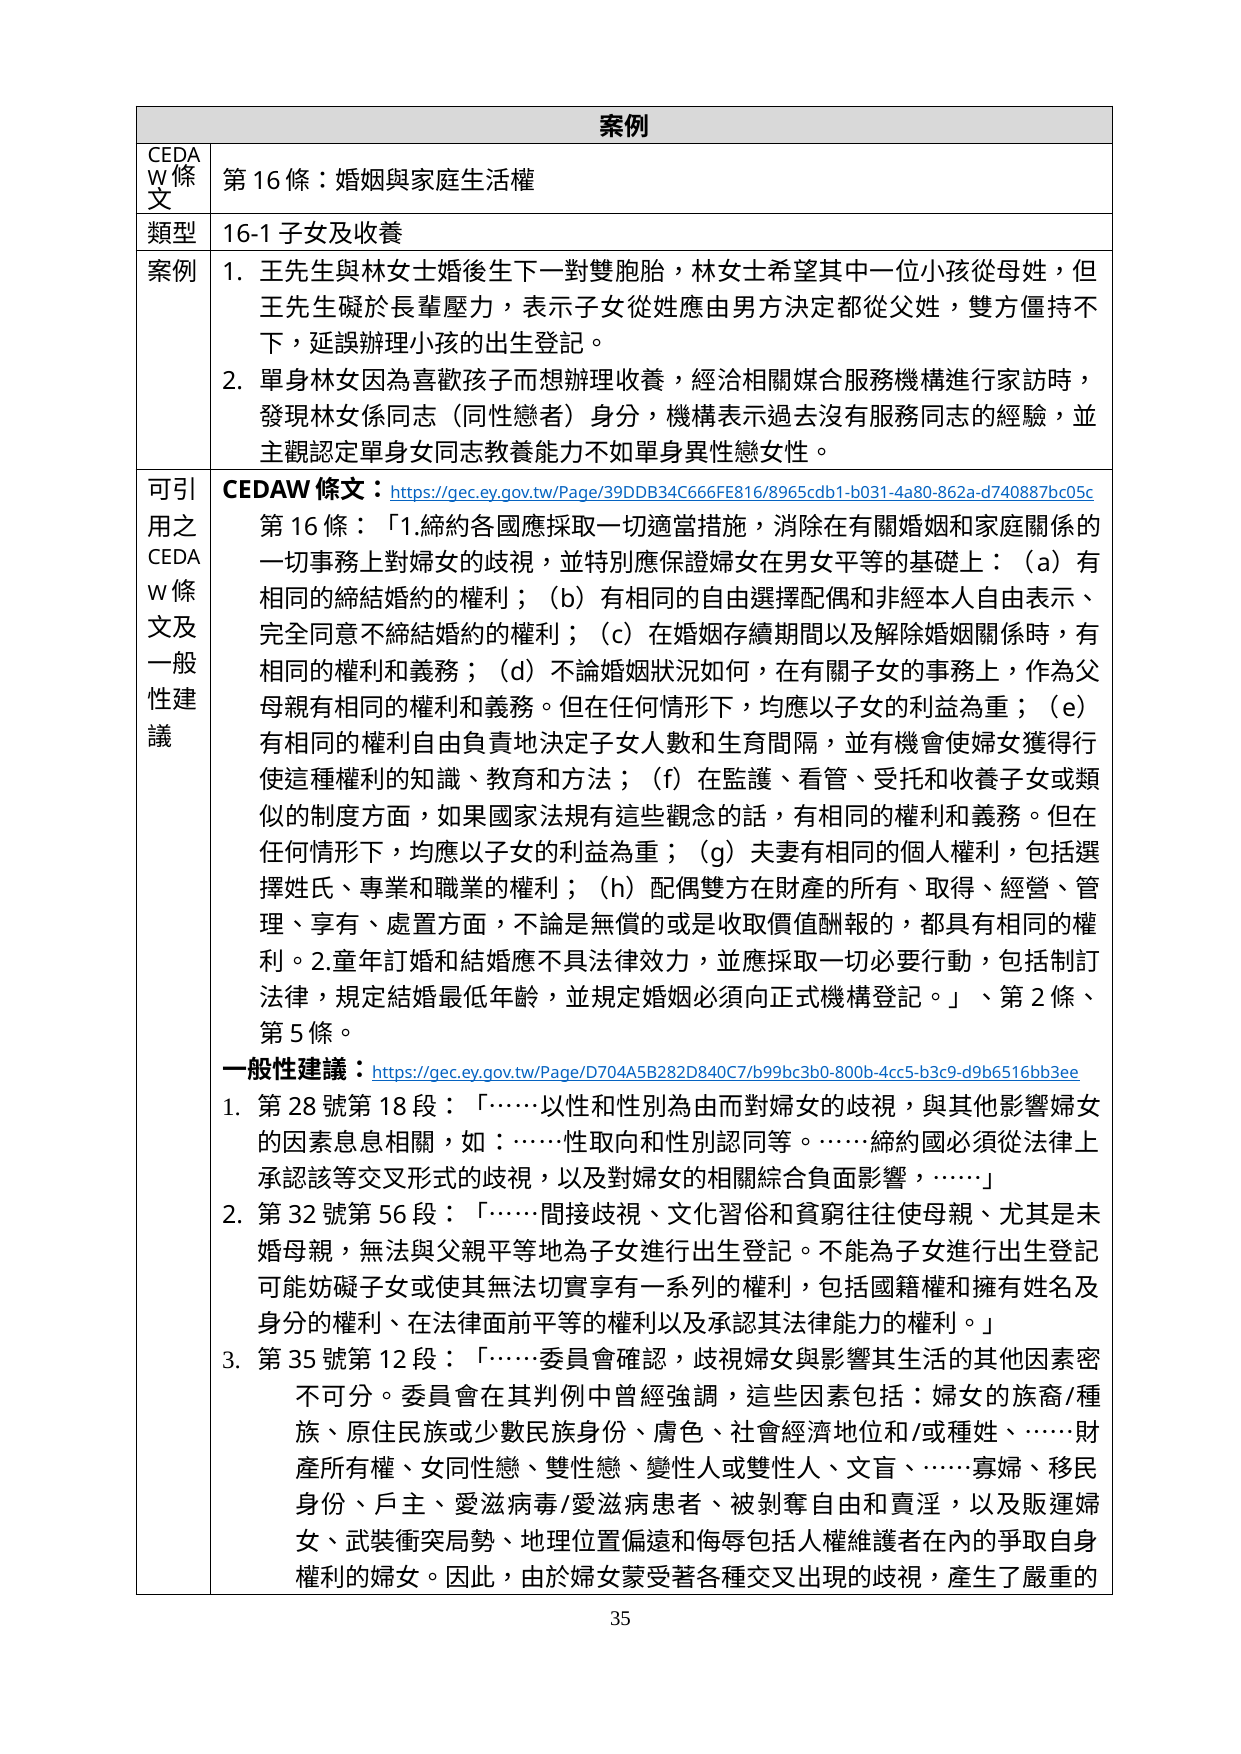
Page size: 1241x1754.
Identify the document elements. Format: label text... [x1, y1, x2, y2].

table_cell 可引用之CEDAW條文及一般性建議 [137, 470, 210, 1594]
table_cell 16-1子女及收養 [211, 214, 1112, 250]
table_cell 第16條：婚姻與家庭生活權 [211, 144, 1112, 213]
table_cell 案例 [137, 251, 210, 469]
table_cell CEDAW條文 [137, 144, 210, 213]
table_cell 王先生與林女士婚後生下一對雙胞胎，林女士希望其中一位小孩從母姓，但王先生礙於長輩壓力，表示子女從姓應由男方決定都從父姓，雙方僵持不下，延誤辦理小孩的出生登記。 單身林女因為喜歡孩子而想辦理收養，經洽相關媒合服務機構進行家訪時，發現林女係同志（同性戀者）身分，機構表示過去沒有服務同志的經驗，並主觀認定單身女同志教養能力不如單身異性戀女性。 [211, 251, 1112, 469]
table_cell CEDAW條文：https://gec.ey.gov.tw/Page/39DDB34C666FE816/8965cdb1-b031-4a80-862a-d740887bc05c 第16條：「1.締約各國應採取一切適當措施，消除在有關婚姻和家庭關係的一切事務上對婦女的歧視，並特別應保證婦女在男女平等的基礎上：（a）有相同的締結婚約的權利；（b）有相同的自由選擇配偶和非經本人自由表示、完全同意不締結婚約的權利；（c）在婚姻存續期間以及解除婚姻關係時，有相同的權利和義務；（d）不論婚姻狀況如何，在有關子女的事務上，作為父母親有相同的權利和義務。但在任何情形下，均應以子女的利益為重；（e）有相同的權利自由負責地決定子女人數和生育間隔，並有機會使婦女獲得行使這種權利的知識、教育和方法；（f）在監護、看管、受托和收養子女或類似的制度方面，如果國家法規有這些觀念的話，有相同的權利和義務。但在任何情形下，均應以子女的利益為重；（g）夫妻有相同的個人權利，包括選擇姓氏、專業和職業的權利；（h）配偶雙方在財產的所有、取得、經營、管理、享有、處置方面，不論是無償的或是收取價值酬報的，都具有相同的權利。2.童年訂婚和結婚應不具法律效力，並應採取一切必要行動，包括制訂法律，規定結婚最低年齡，並規定婚姻必須向正式機構登記。」、第2條、第5條。 一般性建議：https://gec.ey.gov.tw/Page/D704A5B282D840C7/b99bc3b0-800b-4cc5-b3c9-d9b6516bb3ee 第28號第18段：「……以性和性別為由而對婦女的歧視，與其他影響婦女的因素息息相關，如：……性取向和性別認同等。……締約國必須從法律上承認該等交叉形式的歧視，以及對婦女的相關綜合負面影響，……」 第32號第56段：「……間接歧視、文化習俗和貧窮往往使母親、尤其是未婚母親，無法與父親平等地為子女進行出生登記。不能為子女進行出生登記可能妨礙子女或使其無法切實享有一系列的權利，包括國籍權和擁有姓名及身分的權利、在法律面前平等的權利以及承認其法律能力的權利。」 第35號第12段：「……委員會確認，歧視婦女與影響其生活的其他因素密不可分。委員會在其判例中曾經強調，這些因素包括：婦女的族裔/種族、原住民族或少數民族身份、膚色、社會經濟地位和/或種姓、……財產所有權、女同性戀、雙性戀、變性人或雙性人、文盲、……寡婦、移民身份、戶主、愛滋病毒/愛滋病患者、被剝奪自由和賣淫，以及販運婦女、武裝衝突局勢、地理位置偏遠和侮辱包括人權維護者在內的爭取自身權利的婦女。因此，由於婦女蒙受著各種交叉出現的歧視，產生了嚴重的 [211, 470, 1112, 1594]
table_header 案例 [137, 107, 1112, 143]
table_cell 類型 [137, 214, 210, 250]
